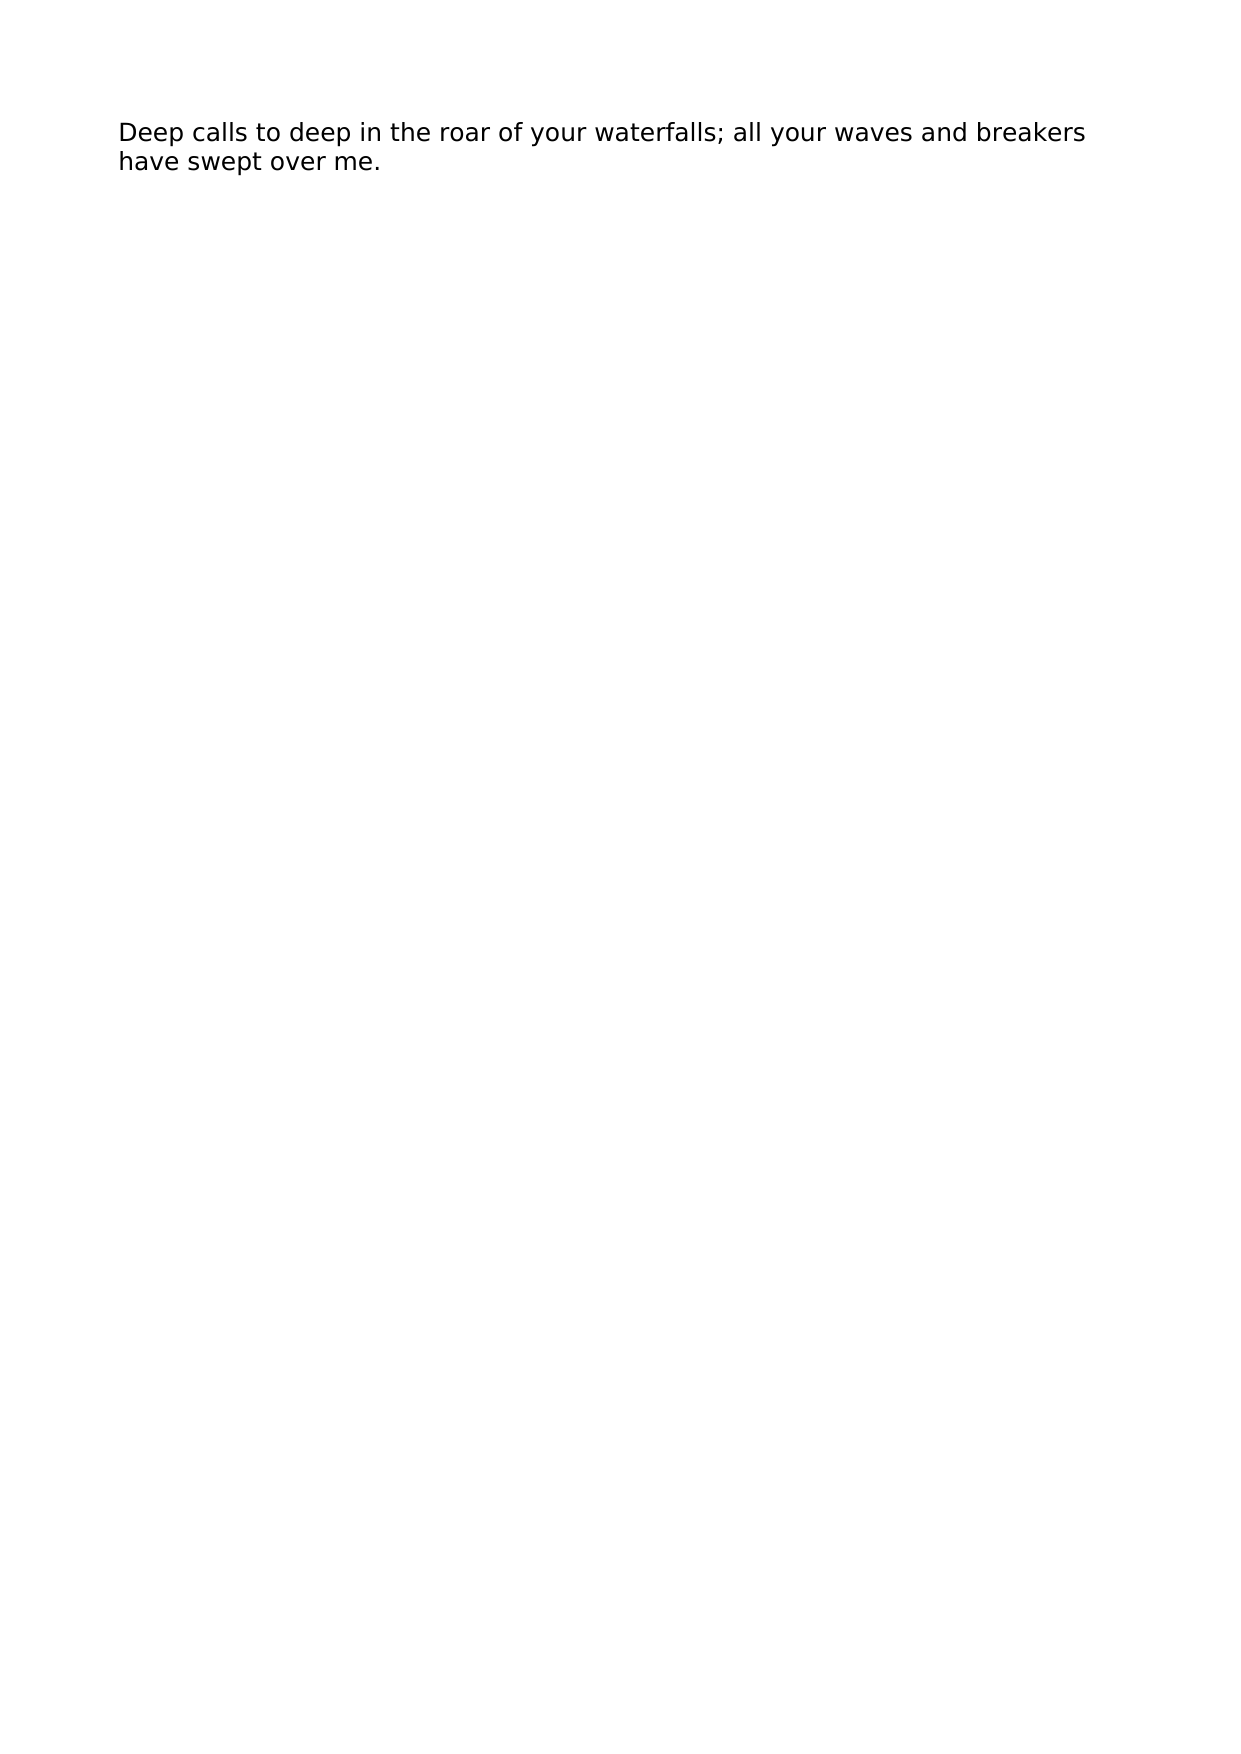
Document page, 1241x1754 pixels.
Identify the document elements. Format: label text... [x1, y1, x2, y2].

text Deep calls to deep in the roar of your waterfalls; all your waves and breakers have swept over me. [118, 118, 1122, 176]
